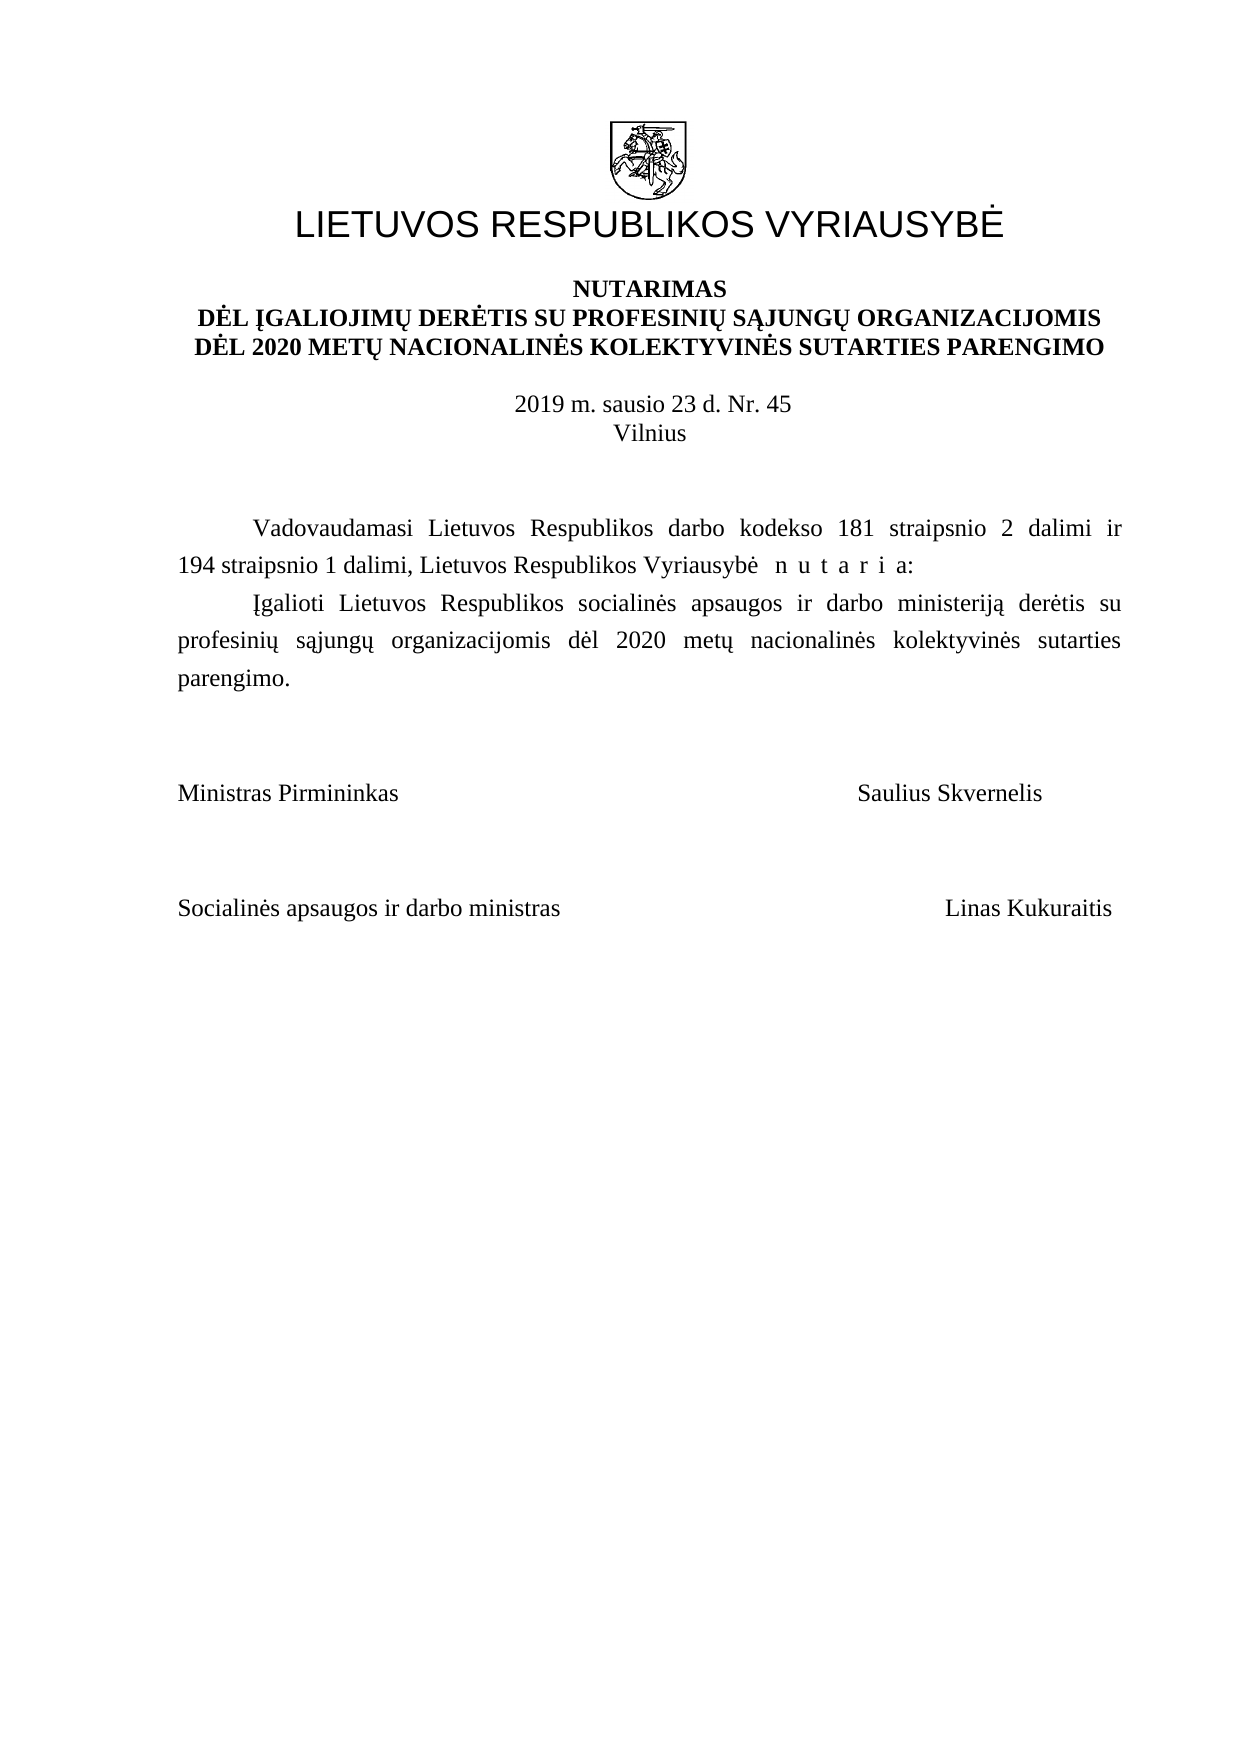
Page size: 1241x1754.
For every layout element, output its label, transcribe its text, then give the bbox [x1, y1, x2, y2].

text 2019 m. sausio 23 d. Nr. 45 [177, 389, 1122, 418]
text Vilnius [177, 418, 1122, 447]
text Ministras Pirmininkas Saulius Skvernelis [177, 778, 1122, 807]
text Įgalioti Lietuvos Respublikos socialinės apsaugos ir darbo ministeriją derėtis su profesinių sąjungų organizacijomis dėl 2020 metų nacionalinės kolektyvinės sutarties parengimo. [177, 579, 1122, 692]
text Lietuvos Respublikos Vyriausybė [177, 202, 1122, 246]
text Socialinės apsaugos ir darbo ministras Linas Kukuraitis [177, 893, 1122, 922]
text Vadovaudamasi Lietuvos Respublikos darbo kodekso 181 straipsnio 2 dalimi ir 194 straipsnio 1 dalimi, Lietuvos Respublikos Vyriausybė nutaria: [177, 504, 1122, 579]
text DĖL ĮGALIOJIMŲ DERĖTIS SU PROFESINIŲ SĄJUNGŲ ORGANIZACIJOMIS DĖL 2020 METŲ NACIONALINĖS KOLEKTYVINĖS SUTARTIES PARENGIMO [177, 303, 1122, 361]
text nutarimas [177, 274, 1122, 303]
